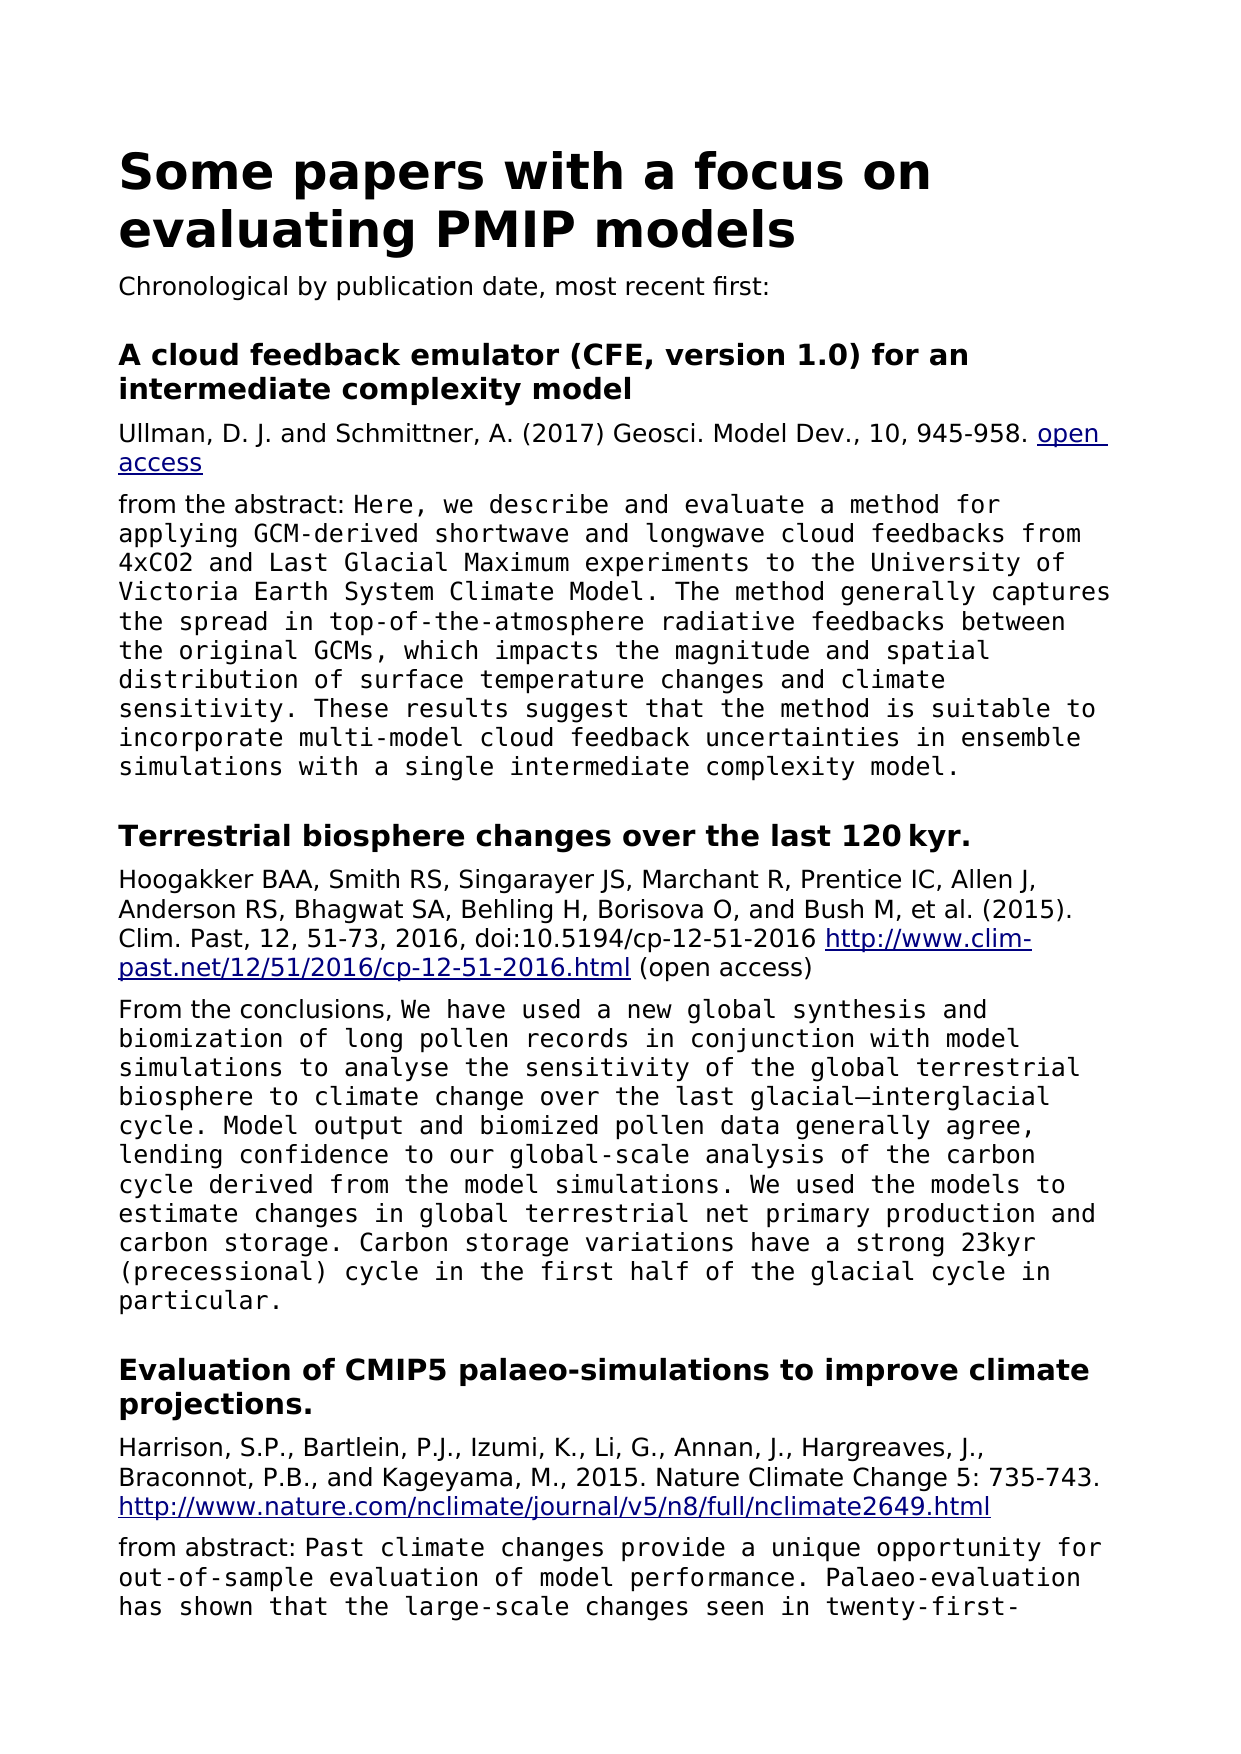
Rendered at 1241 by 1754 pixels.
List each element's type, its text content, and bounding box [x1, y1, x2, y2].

subtitle A cloud feedback emulator (CFE, version 1.0) for an intermediate complexity model [118, 339, 1122, 407]
text Ullman, D. J. and Schmittner, A. (2017) Geosci. Model Dev., 10, 945-958. open access [118, 419, 1122, 477]
subtitle Terrestrial biosphere changes over the last 120 kyr. [118, 819, 1122, 853]
text Harrison, S.P., Bartlein, P.J., Izumi, K., Li, G., Annan, J., Hargreaves, J., Braconnot, P.B., and Kageyama, M., 2015. Nature Climate Change 5: 735-743. http://www.nature.com/nclimate/journal/v5/n8/full/nclimate2649.html [118, 1433, 1122, 1521]
text from abstract: Past climate changes provide a unique opportunity for out-of-sample evaluation of model performance. Palaeo-evaluation has shown that the large-scale changes seen in twenty-first- [118, 1533, 1122, 1621]
text Hoogakker BAA, Smith RS, Singarayer JS, Marchant R, Prentice IC, Allen J, Anderson RS, Bhagwat SA, Behling H, Borisova O, and Bush M, et al. (2015). Clim. Past, 12, 51-73, 2016, doi:10.5194/cp-12-51-2016 http://www.clim-past.net/12/51/2016/cp-12-51-2016.html (open access) [118, 866, 1122, 982]
text Chronological by publication date, most recent first: [118, 272, 1122, 301]
text From the conclusions, We have used a new global synthesis and biomization of long pollen records in conjunction with model simulations to analyse the sensitivity of the global terrestrial biosphere to climate change over the last glacial–interglacial cycle. Model output and biomized pollen data generally agree, lending confidence to our global-scale analysis of the carbon cycle derived from the model simulations. We used the models to estimate changes in global terrestrial net primary production and carbon storage. Carbon storage variations have a strong 23kyr (precessional) cycle in the first half of the glacial cycle in particular. [118, 995, 1122, 1316]
subtitle Evaluation of CMIP5 palaeo-simulations to improve climate projections. [118, 1353, 1122, 1421]
subtitle Some papers with a focus on evaluating PMIP models [118, 143, 1122, 259]
text from the abstract: Here, we describe and evaluate a method for applying GCM-derived shortwave and longwave cloud feedbacks from 4xCO2 and Last Glacial Maximum experiments to the University of Victoria Earth System Climate Model. The method generally captures the spread in top-of-the-atmosphere radiative feedbacks between the original GCMs, which impacts the magnitude and spatial distribution of surface temperature changes and climate sensitivity. These results suggest that the method is suitable to incorporate multi-model cloud feedback uncertainties in ensemble simulations with a single intermediate complexity model. [118, 490, 1122, 782]
